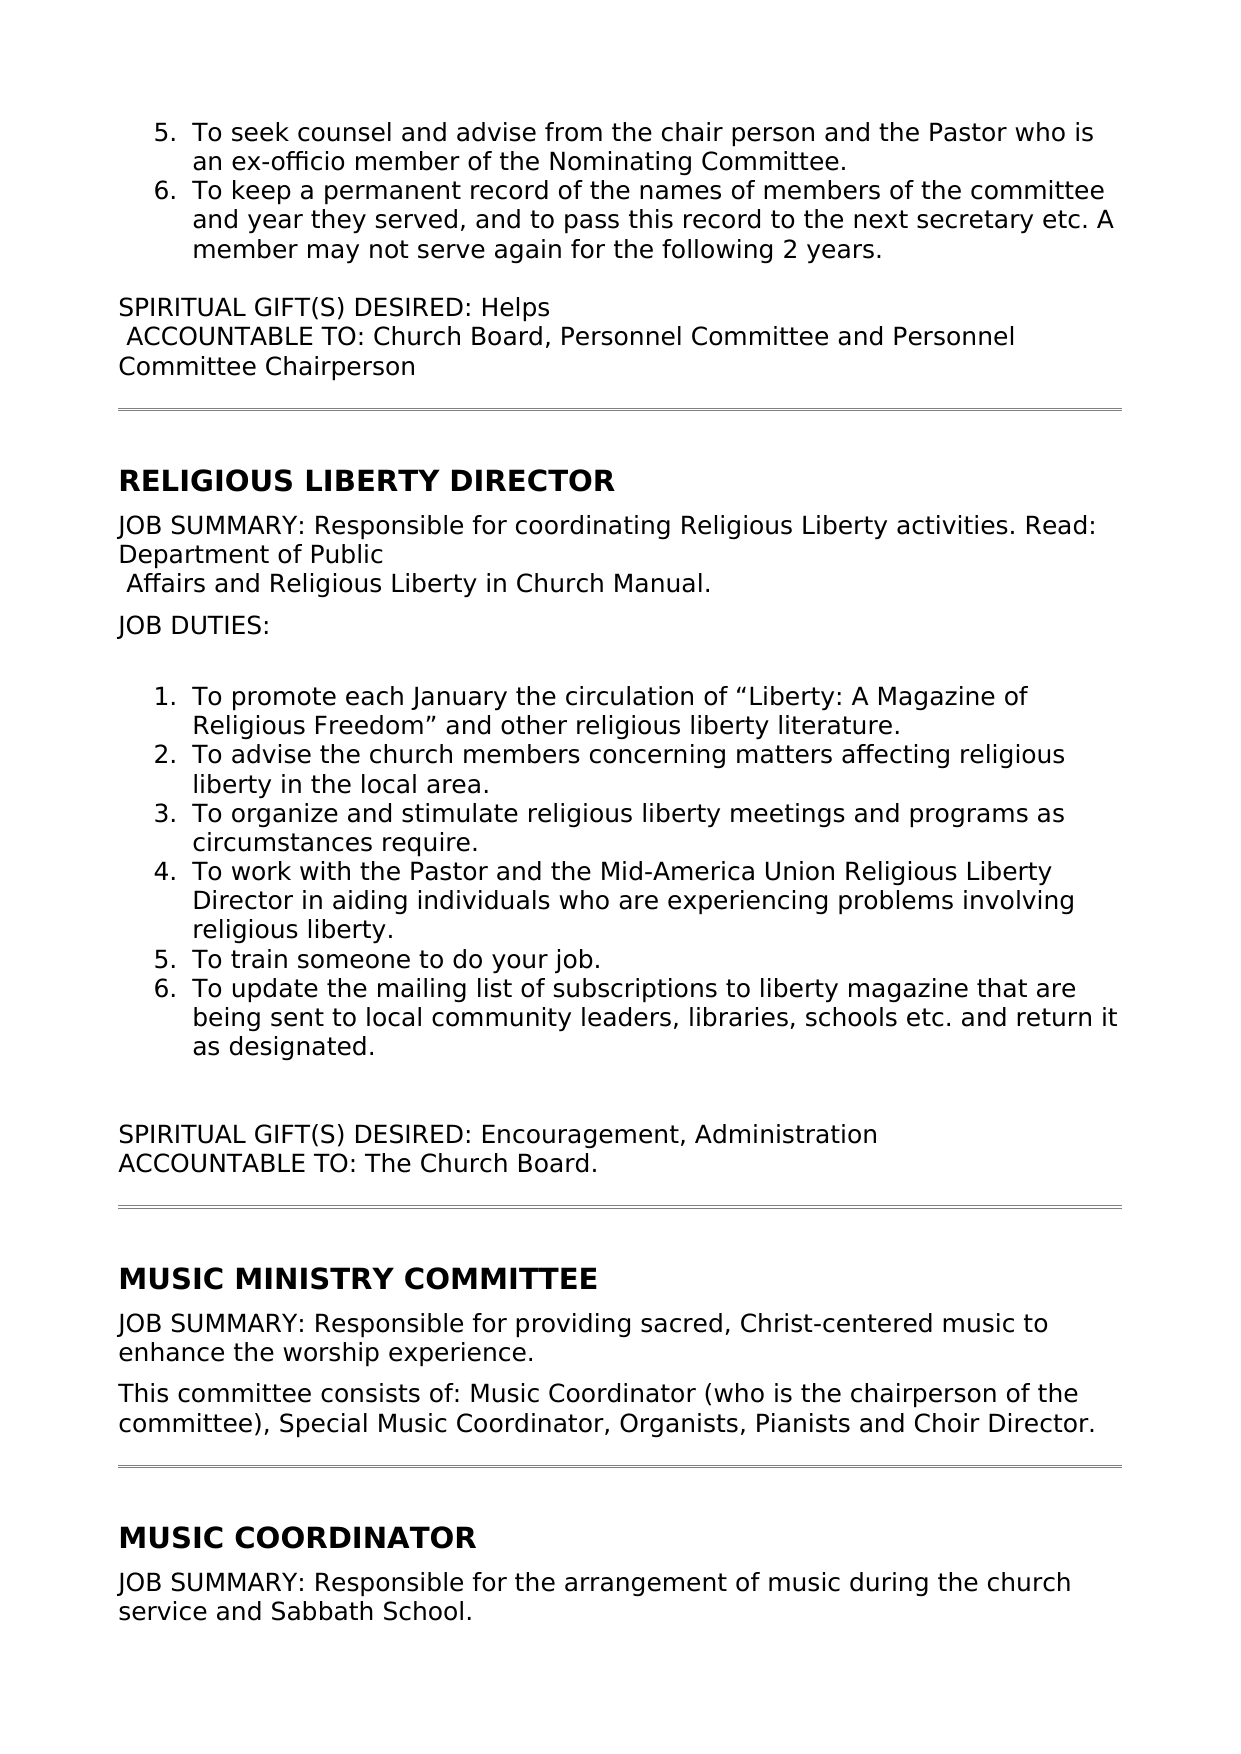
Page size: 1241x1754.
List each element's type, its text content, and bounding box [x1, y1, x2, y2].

list To advise the church members concerning matters affecting religious liberty in the local area. [177, 741, 1122, 799]
text This committee consists of: Music Coordinator (who is the chairperson of the committee), Special Music Coordinator, Organists, Pianists and Choir Director. [118, 1380, 1122, 1438]
text JOB DUTIES: [118, 611, 1122, 640]
text SPIRITUAL GIFT(S) DESIRED: Helps ACCOUNTABLE TO: Church Board, Personnel Committee and Personnel Committee Chairperson [118, 293, 1122, 381]
list To organize and stimulate religious liberty meetings and programs as circumstances require. [177, 799, 1122, 857]
text JOB SUMMARY: Responsible for providing sacred, Christ-centered music to enhance the worship experience. [118, 1309, 1122, 1367]
list To train someone to do your job. [177, 945, 1122, 974]
list To work with the Pastor and the Mid-America Union Religious Liberty Director in aiding individuals who are experiencing problems involving religious liberty. [177, 857, 1122, 945]
subtitle RELIGIOUS LIBERTY DIRECTOR [118, 465, 1122, 499]
text SPIRITUAL GIFT(S) DESIRED: Encouragement, Administration ACCOUNTABLE TO: The Church Board. [118, 1091, 1122, 1178]
list To promote each January the circulation of “Liberty: A Magazine of Religious Freedom” and other religious liberty literature. [177, 682, 1122, 741]
list To update the mailing list of subscriptions to liberty magazine that are being sent to local community leaders, libraries, schools etc. and return it as designated. [177, 974, 1122, 1062]
list To seek counsel and advise from the chair person and the Pastor who is an ex-officio member of the Nominating Committee. [177, 118, 1122, 176]
text JOB SUMMARY: Responsible for coordinating Religious Liberty activities. Read: Department of Public Affairs and Religious Liberty in Church Manual. [118, 511, 1122, 599]
text JOB SUMMARY: Responsible for the arrangement of music during the church service and Sabbath School. [118, 1568, 1122, 1627]
subtitle MUSIC MINISTRY COMMITTEE [118, 1262, 1122, 1296]
list To keep a permanent record of the names of members of the committee and year they served, and to pass this record to the next secretary etc. A member may not serve again for the following 2 years. [177, 176, 1122, 264]
subtitle MUSIC COORDINATOR [118, 1522, 1122, 1556]
